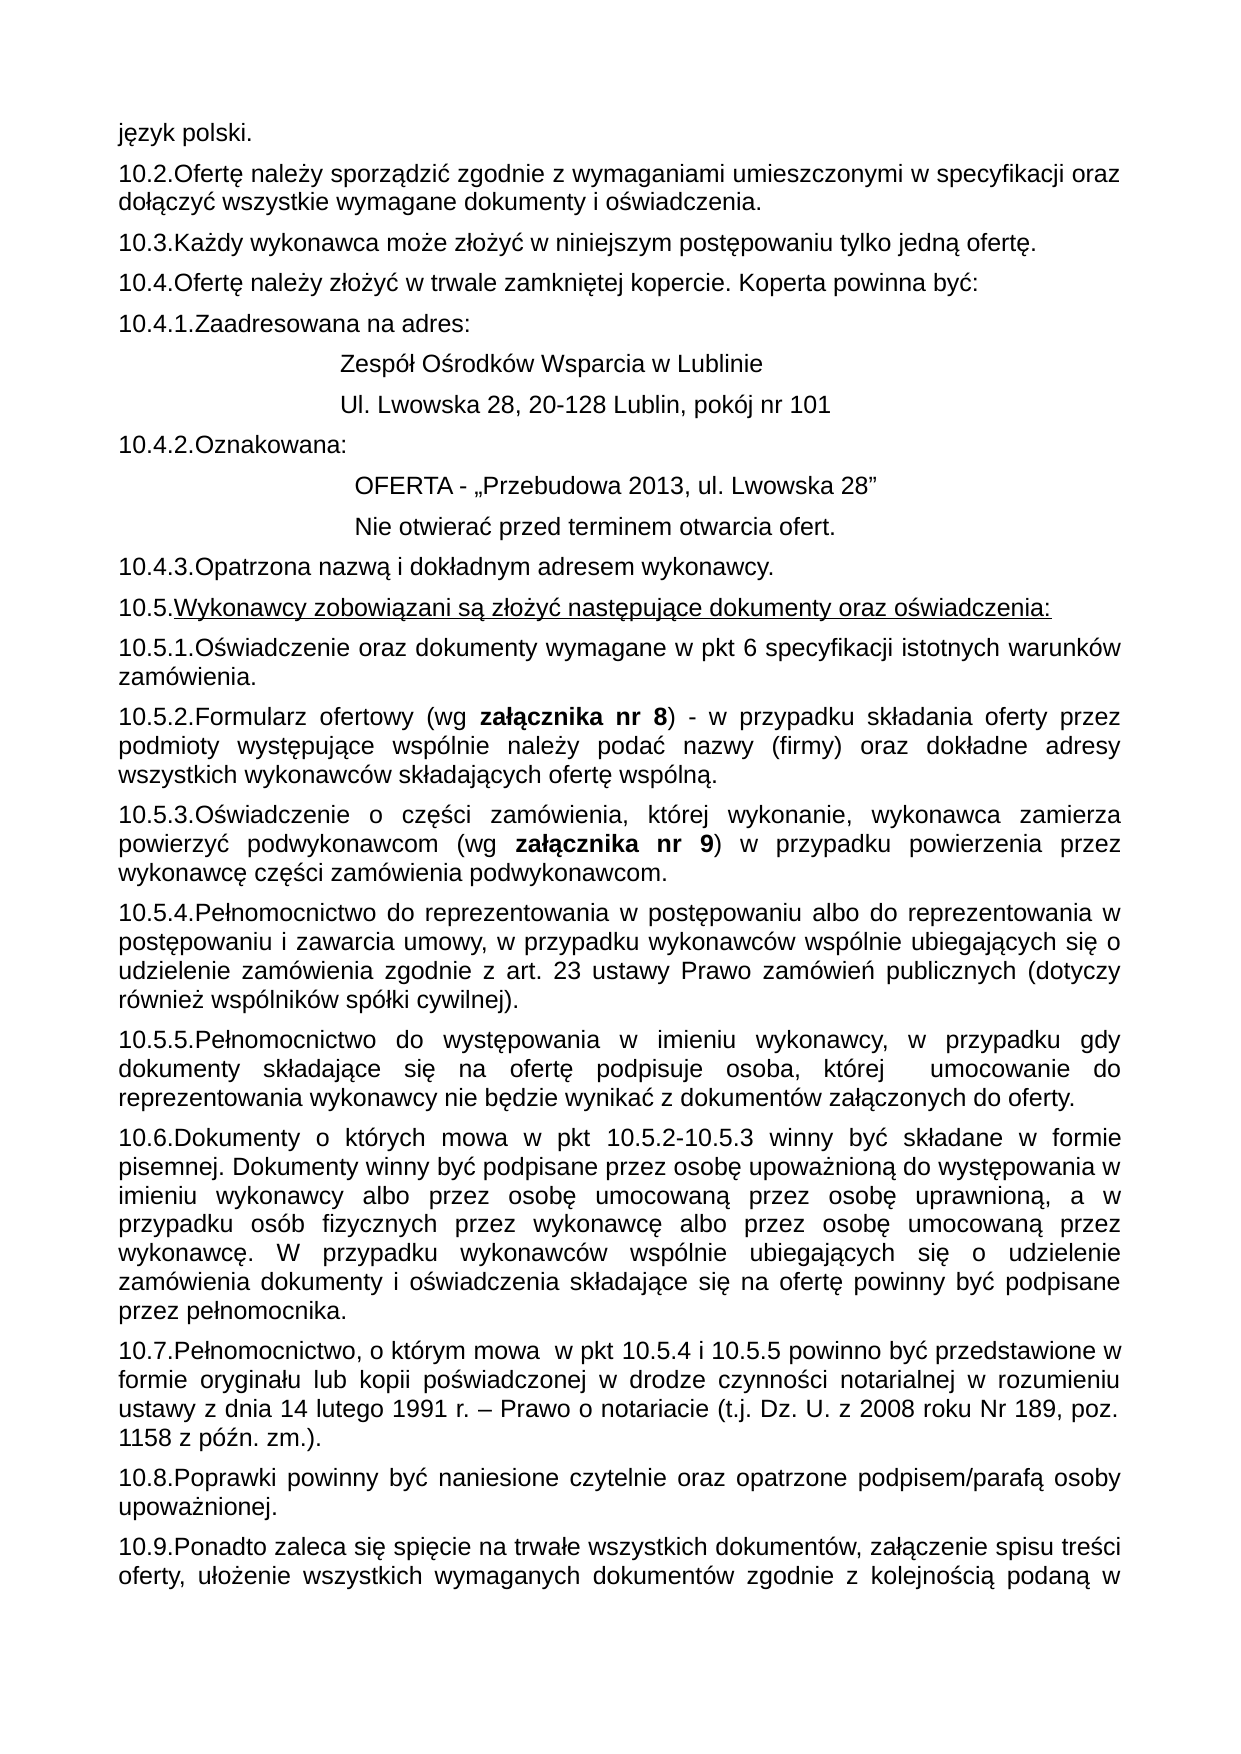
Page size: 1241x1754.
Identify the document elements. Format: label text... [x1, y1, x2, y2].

list Pełnomocnictwo do występowania w imieniu wykonawcy, w przypadku gdy dokumenty składające się na ofertę podpisuje osoba, której umocowanie do reprezentowania wykonawcy nie będzie wynikać z dokumentów załączonych do oferty. [118, 1025, 1122, 1111]
list Poprawki powinny być naniesione czytelnie oraz opatrzone podpisem/parafą osoby upoważnionej. [118, 1463, 1122, 1521]
list Każdy wykonawca może złożyć w niniejszym postępowaniu tylko jedną ofertę. [118, 228, 1122, 257]
list język polski. [118, 118, 1122, 147]
list Pełnomocnictwo do reprezentowania w postępowaniu albo do reprezentowania w postępowaniu i zawarcia umowy, w przypadku wykonawców wspólnie ubiegających się o udzielenie zamówienia zgodnie z art. 23 ustawy Prawo zamówień publicznych (dotyczy również wspólników spółki cywilnej). [118, 898, 1122, 1013]
list Opatrzona nazwą i dokładnym adresem wykonawcy. [118, 552, 1122, 581]
list Zaadresowana na adres: [118, 309, 1122, 338]
list Formularz ofertowy (wg załącznika nr 8) - w przypadku składania oferty przez podmioty występujące wspólnie należy podać nazwy (firmy) oraz dokładne adresy wszystkich wykonawców składających ofertę wspólną. [118, 702, 1122, 789]
list Wykonawcy zobowiązani są złożyć następujące dokumenty oraz oświadczenia: [118, 593, 1122, 621]
list Oświadczenie o części zamówienia, której wykonanie, wykonawca zamierza powierzyć podwykonawcom (wg załącznika nr 9) w przypadku powierzenia przez wykonawcę części zamówienia podwykonawcom. [118, 800, 1122, 887]
list Ofertę należy sporządzić zgodnie z wymaganiami umieszczonymi w specyfikacji oraz dołączyć wszystkie wymagane dokumenty i oświadczenia. [118, 159, 1122, 216]
list Oznakowana: [118, 431, 1122, 459]
list Ofertę należy złożyć w trwale zamkniętej kopercie. Koperta powinna być: [118, 268, 1122, 297]
text Nie otwierać przed terminem otwarcia ofert. [354, 512, 1122, 540]
text Ul. Lwowska 28, 20-128 Lublin, pokój nr 101 [118, 390, 1122, 419]
list Dokumenty o których mowa w pkt 10.5.2-10.5.3 winny być składane w formie pisemnej. Dokumenty winny być podpisane przez osobę upoważnioną do występowania w imieniu wykonawcy albo przez osobę umocowaną przez osobę uprawnioną, a w przypadku osób fizycznych przez wykonawcę albo przez osobę umocowaną przez wykonawcę. W przypadku wykonawców wspólnie ubiegających się o udzielenie zamówienia dokumenty i oświadczenia składające się na ofertę powinny być podpisane przez pełnomocnika. [118, 1123, 1122, 1324]
text Zespół Ośrodków Wsparcia w Lublinie [118, 349, 1122, 378]
list Oświadczenie oraz dokumenty wymagane w pkt 6 specyfikacji istotnych warunków zamówienia. [118, 633, 1122, 691]
list Ponadto zaleca się spięcie na trwałe wszystkich dokumentów, załączenie spisu treści oferty, ułożenie wszystkich wymaganych dokumentów zgodnie z kolejnością podaną w [118, 1532, 1122, 1590]
text OFERTA - „Przebudowa 2013, ul. Lwowska 28” [354, 471, 1122, 500]
list Pełnomocnictwo, o którym mowa w pkt 10.5.4 i 10.5.5 powinno być przedstawione w formie oryginału lub kopii poświadczonej w drodze czynności notarialnej w rozumieniu ustawy z dnia 14 lutego 1991 r. – Prawo o notariacie (t.j. Dz. U. z 2008 roku Nr 189, poz. 1158 z późn. zm.). [118, 1336, 1122, 1451]
